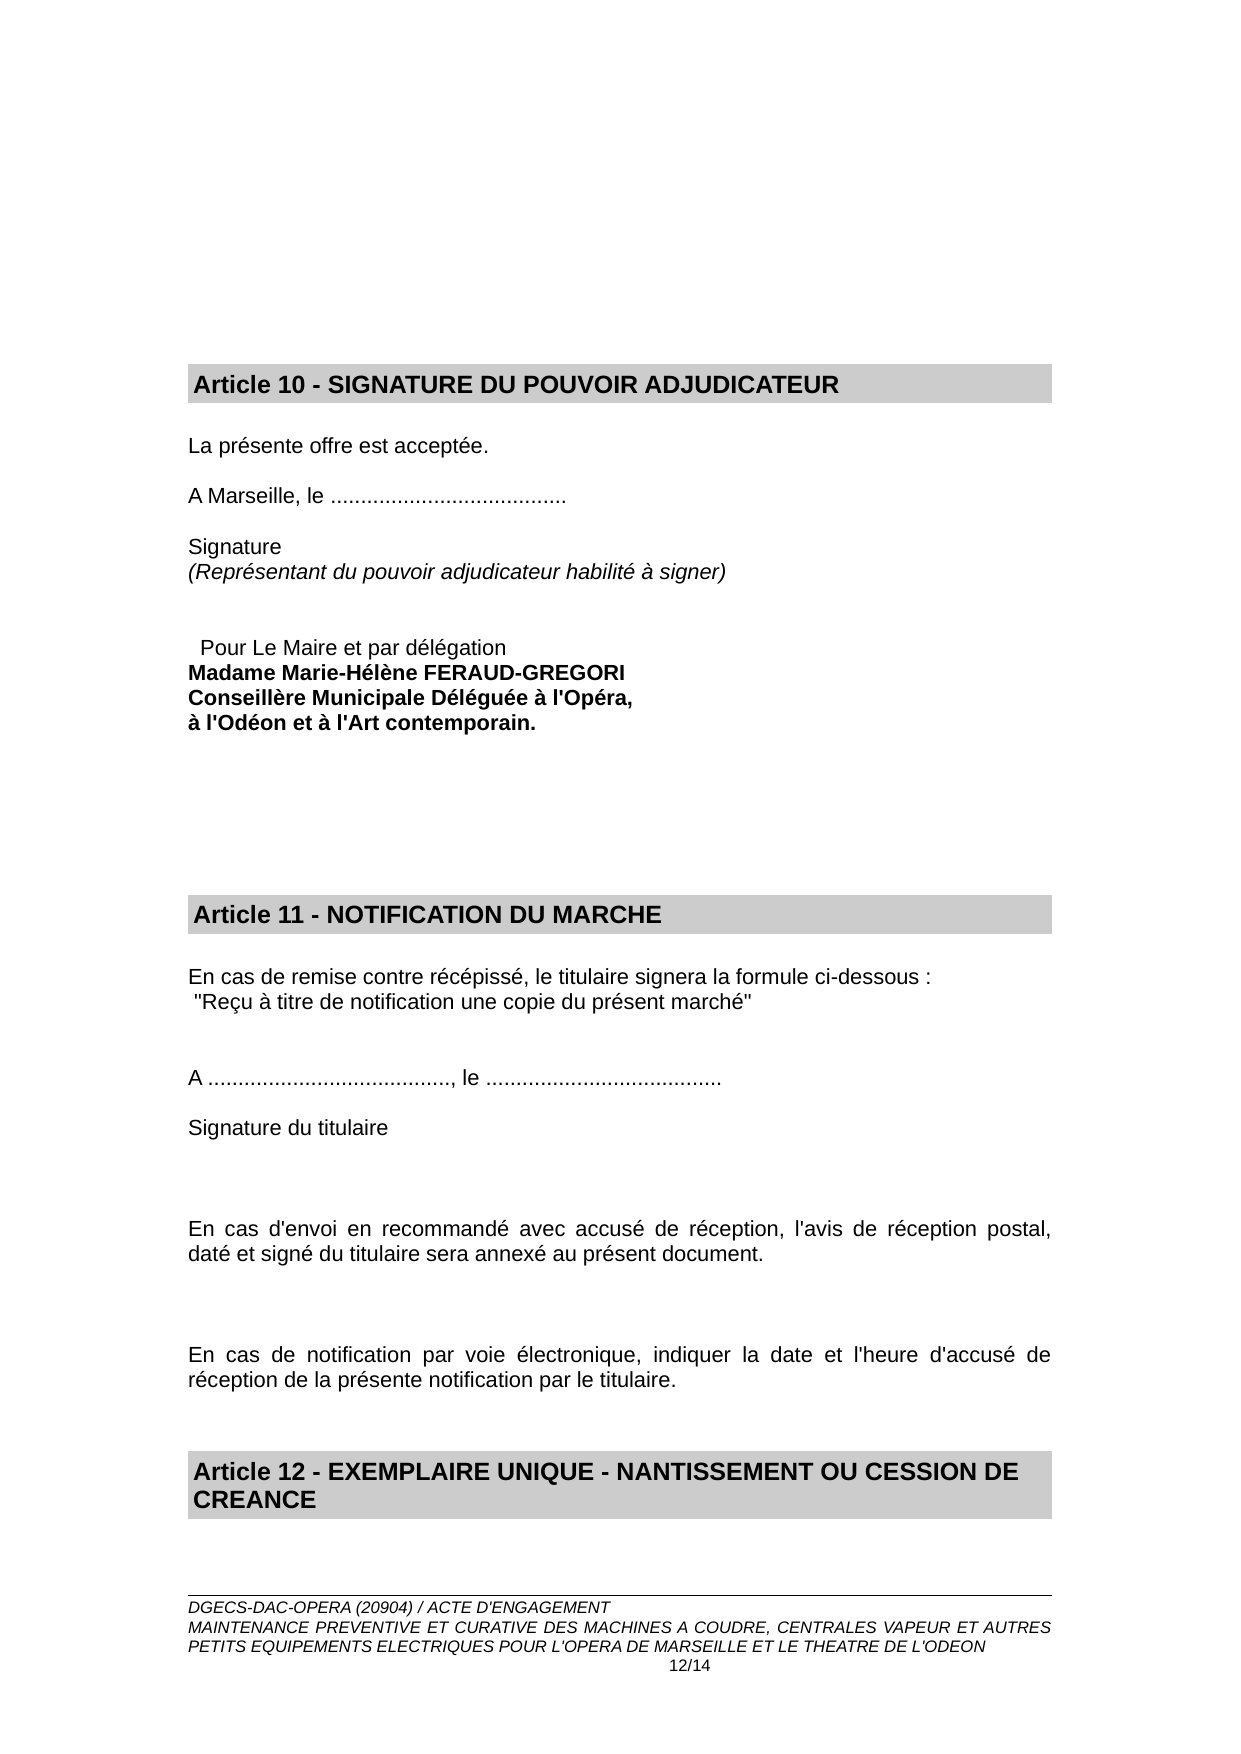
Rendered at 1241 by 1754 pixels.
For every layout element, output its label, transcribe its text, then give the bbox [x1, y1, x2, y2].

text Signature du titulaire [188, 1115, 1052, 1140]
subtitle NOTIFICATION DU MARCHE [190, 898, 1050, 932]
text A ........................................, le ....................................... [188, 1064, 1052, 1090]
text La présente offre est acceptée. [188, 433, 1052, 458]
text "Reçu à titre de notification une copie du présent marché" [188, 989, 1052, 1014]
text Madame Marie-Hélène FERAUD-GREGORI [188, 660, 1052, 685]
subtitle EXEMPLAIRE UNIQUE - NANTISSEMENT OU CESSION DE CREANCE [190, 1454, 1050, 1517]
text à l'Odéon et à l'Art contemporain. [188, 710, 1052, 735]
subtitle SIGNATURE DU POUVOIR ADJUDICATEUR [190, 367, 1050, 401]
text En cas de remise contre récépissé, le titulaire signera la formule ci-dessous : [188, 964, 1052, 989]
text (Représentant du pouvoir adjudicateur habilité à signer) [188, 559, 1052, 584]
text En cas de notification par voie électronique, indiquer la date et l'heure d'accusé de réception de la présente notification par le titulaire. [188, 1342, 1052, 1392]
text Signature [188, 534, 1052, 559]
text A Marseille, le ....................................... [188, 483, 1052, 508]
text En cas d'envoi en recommandé avec accusé de réception, l'avis de réception postal, daté et signé du titulaire sera annexé au présent document. [188, 1216, 1052, 1266]
text Conseillère Municipale Déléguée à l'Opéra, [188, 685, 1052, 710]
text Pour Le Maire et par délégation [188, 634, 1052, 660]
